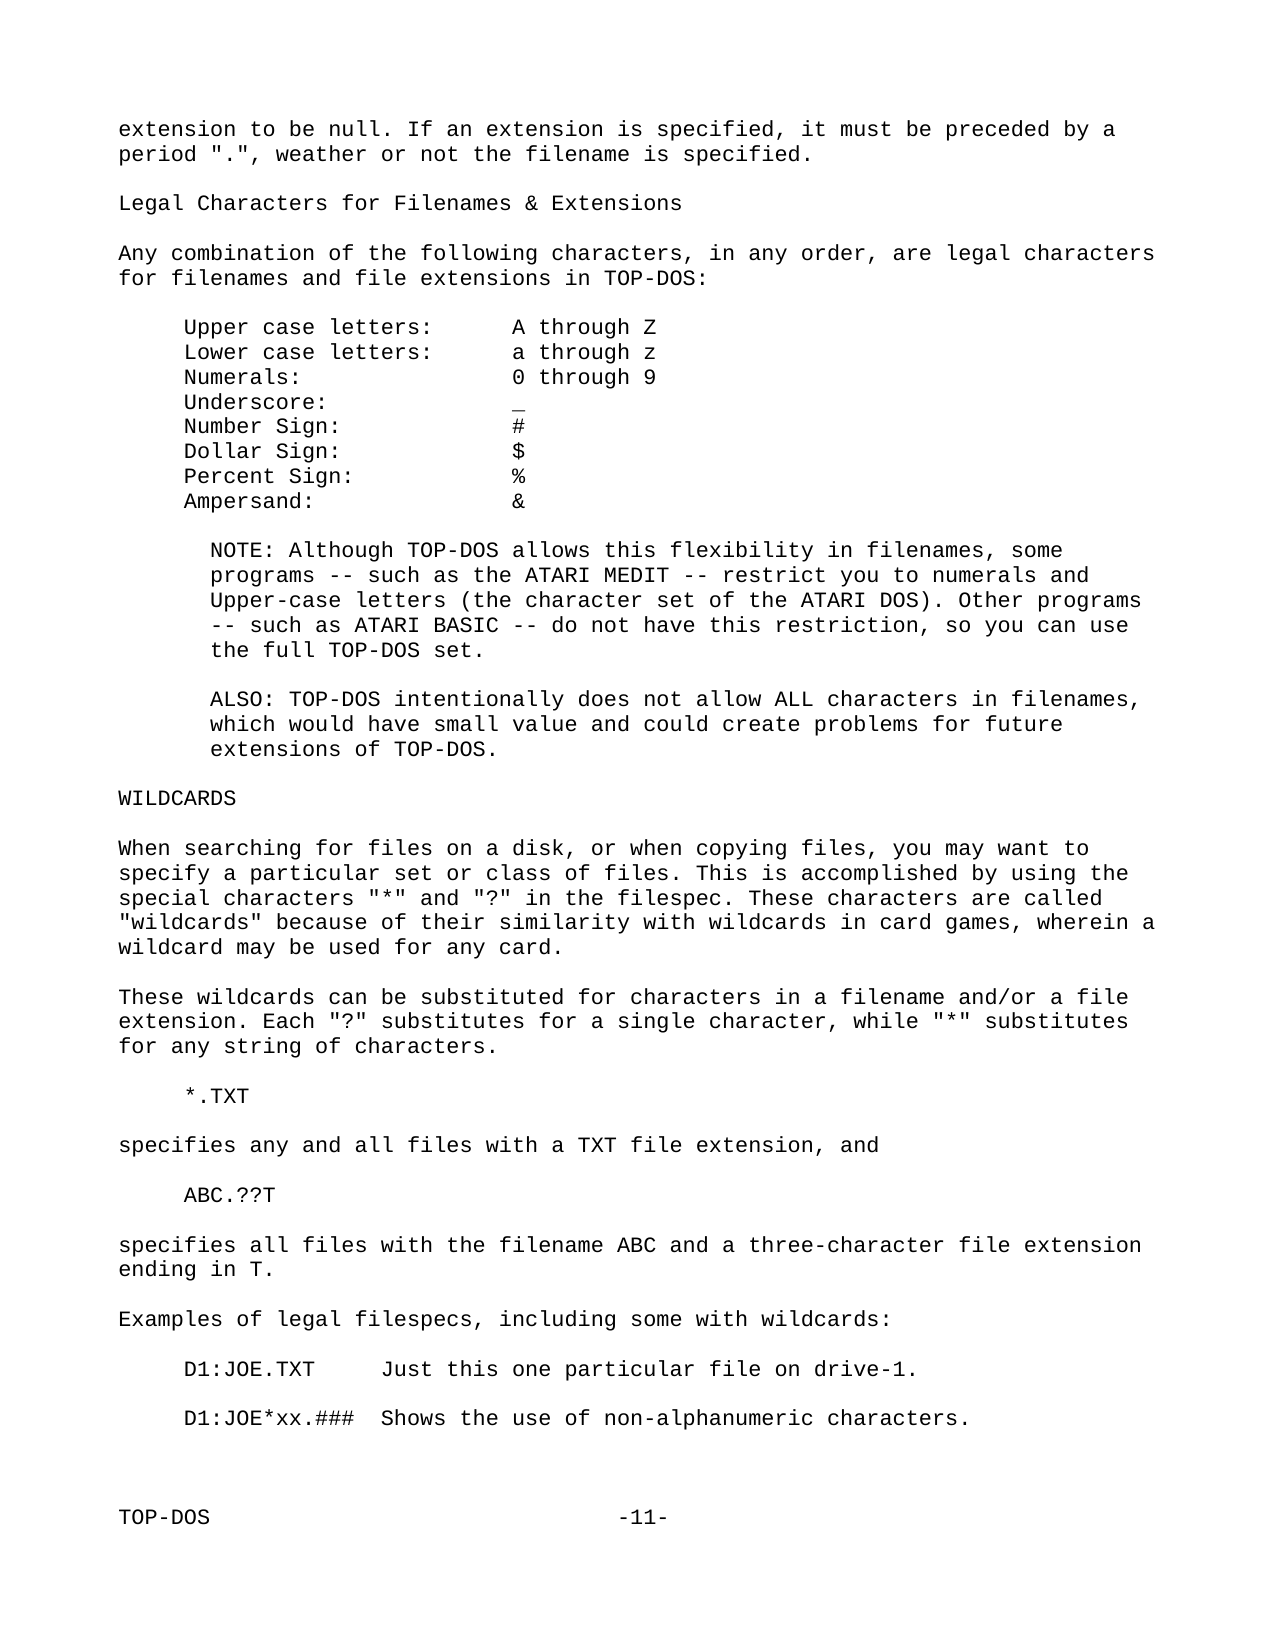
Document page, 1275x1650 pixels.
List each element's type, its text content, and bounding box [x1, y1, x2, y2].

text "wildcards" because of their similarity with wildcards in card games, wherein a [118, 911, 1157, 936]
text Lower case letters: a through z [118, 341, 1157, 366]
text special characters "*" and "?" in the filespec. These characters are called [118, 887, 1157, 911]
text which would have small value and could create problems for future [118, 713, 1157, 738]
text for filenames and file extensions in TOP-DOS: [118, 267, 1157, 292]
text Any combination of the following characters, in any order, are legal characters [118, 242, 1157, 267]
text Dollar Sign: $ [118, 440, 1157, 465]
text ABC.??T [118, 1184, 1157, 1209]
text extensions of TOP-DOS. [118, 738, 1157, 763]
text D1:JOE.TXT Just this one particular file on drive-1. [118, 1358, 1157, 1382]
text Underscore: _ [118, 391, 1157, 416]
text Number Sign: # [118, 416, 1157, 440]
text These wildcards can be substituted for characters in a filename and/or a file [118, 986, 1157, 1011]
text specifies all files with the filename ABC and a three-character file extension [118, 1234, 1157, 1258]
text Percent Sign: % [118, 465, 1157, 490]
text D1:JOE*xx.### Shows the use of non-alphanumeric characters. [118, 1407, 1157, 1432]
text Ampersand: & [118, 490, 1157, 515]
text extension to be null. If an extension is specified, it must be preceded by a [118, 118, 1157, 143]
text specifies any and all files with a TXT file extension, and [118, 1134, 1157, 1159]
text WILDCARDS [118, 787, 1157, 812]
text wildcard may be used for any card. [118, 936, 1157, 961]
text -- such as ATARI BASIC -- do not have this restriction, so you can use [118, 614, 1157, 639]
text the full TOP-DOS set. [118, 639, 1157, 663]
text specify a particular set or class of files. This is accomplished by using the [118, 862, 1157, 887]
text Legal Characters for Filenames & Extensions [118, 192, 1157, 217]
text period ".", weather or not the filename is specified. [118, 143, 1157, 168]
text Numerals: 0 through 9 [118, 366, 1157, 391]
text NOTE: Although TOP-DOS allows this flexibility in filenames, some [118, 539, 1157, 564]
text Upper case letters: A through Z [118, 316, 1157, 341]
text Upper-case letters (the character set of the ATARI DOS). Other programs [118, 589, 1157, 614]
text for any string of characters. [118, 1035, 1157, 1060]
text programs -- such as the ATARI MEDIT -- restrict you to numerals and [118, 564, 1157, 589]
text ending in T. [118, 1258, 1157, 1283]
text TOP-DOS -11- [118, 1506, 1157, 1531]
text ALSO: TOP-DOS intentionally does not allow ALL characters in filenames, [118, 688, 1157, 713]
text Examples of legal filespecs, including some with wildcards: [118, 1308, 1157, 1333]
text *.TXT [118, 1085, 1157, 1110]
text extension. Each "?" substitutes for a single character, while "*" substitutes [118, 1011, 1157, 1035]
text When searching for files on a disk, or when copying files, you may want to [118, 837, 1157, 862]
